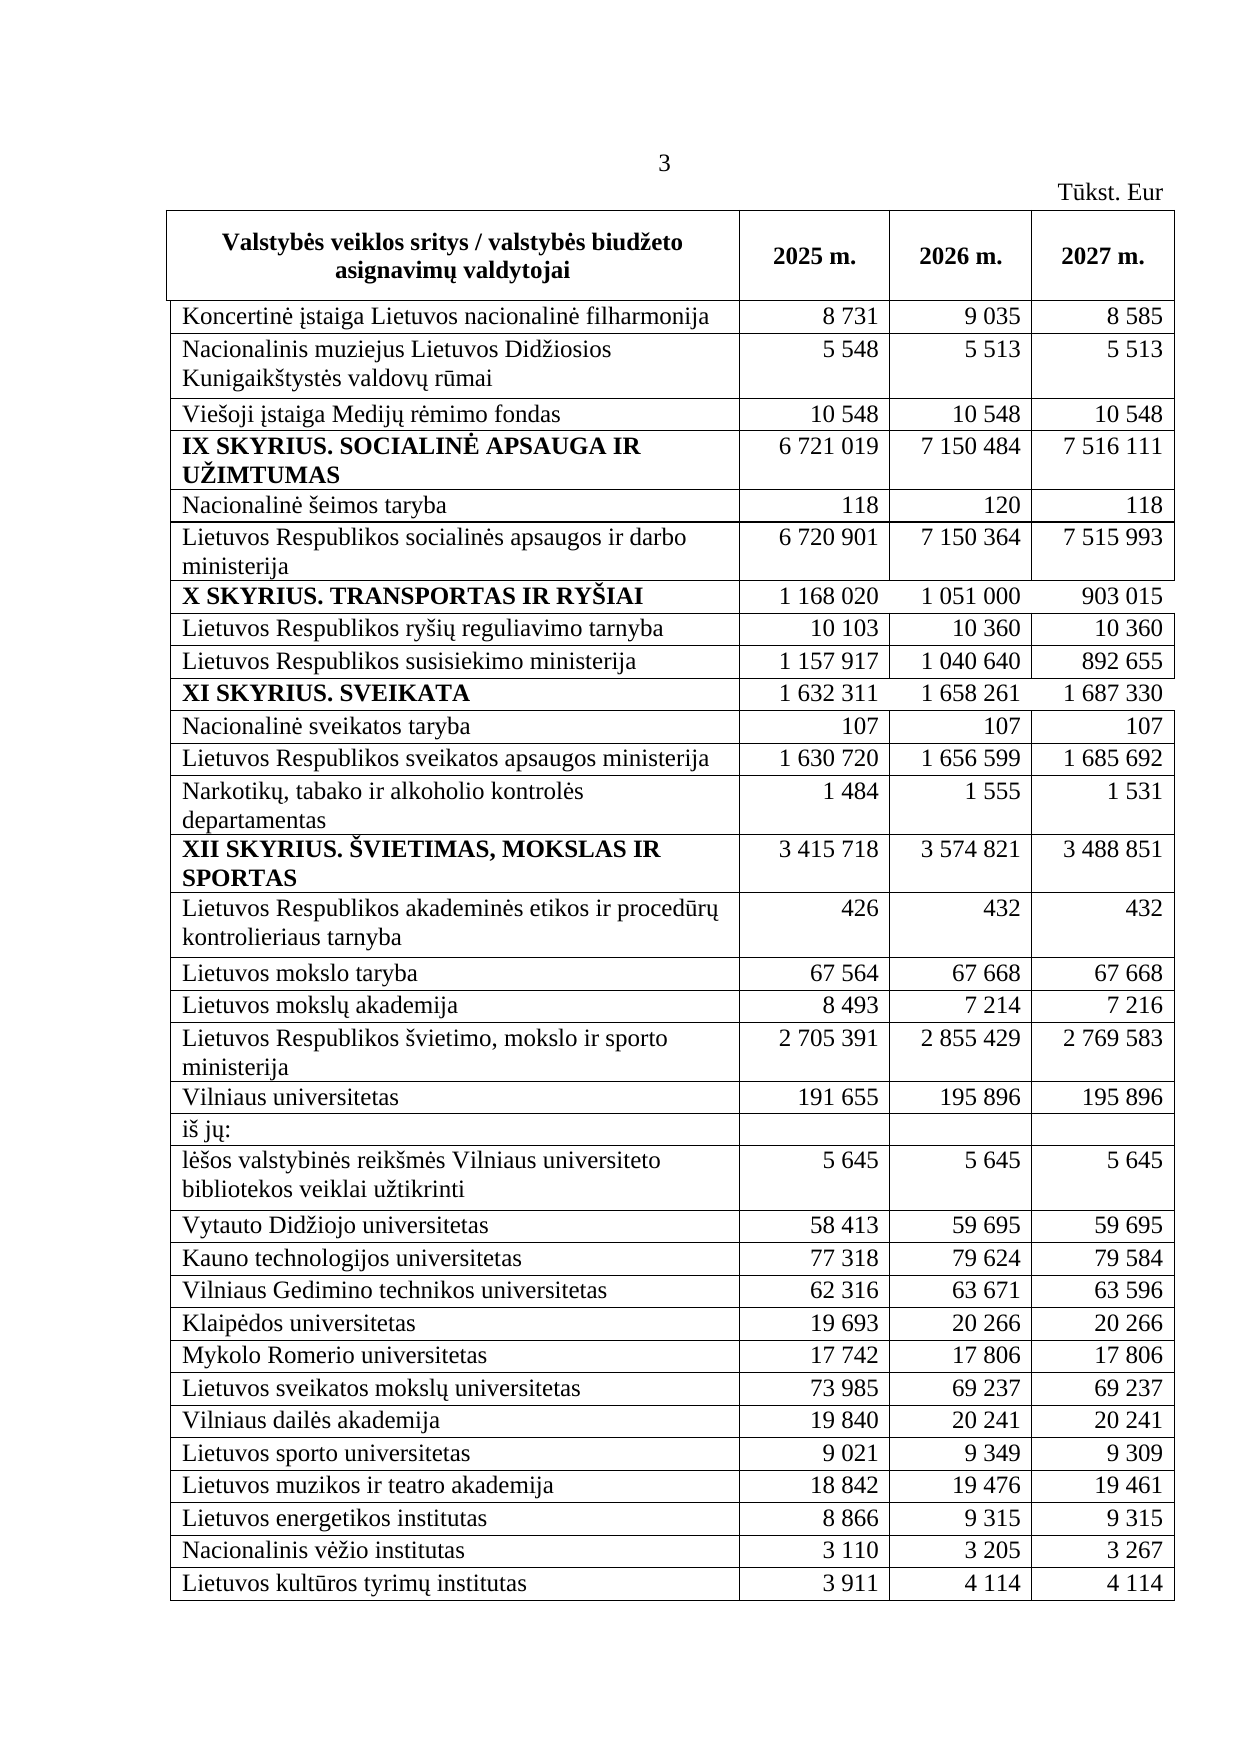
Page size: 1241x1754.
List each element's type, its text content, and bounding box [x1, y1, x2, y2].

table_cell 9 309 [1032, 1438, 1174, 1469]
table_cell Lietuvos sporto universitetas [171, 1438, 739, 1469]
table_cell 9 021 [740, 1438, 889, 1469]
table_cell lėšos valstybinės reikšmės Vilniaus universiteto bibliotekos veiklai užtikrinti [171, 1146, 739, 1209]
table_cell [166, 1022, 170, 1081]
table_cell Lietuvos kultūros tyrimų institutas [171, 1568, 739, 1599]
table_cell 10 103 [740, 614, 889, 645]
table_cell 118 [1032, 490, 1174, 521]
table_cell 8 731 [740, 301, 889, 333]
table_cell 3 574 821 [890, 835, 1031, 892]
table_cell Lietuvos energetikos institutas [171, 1503, 739, 1534]
table_cell Nacionalinis vėžio institutas [171, 1536, 739, 1567]
table_cell 18 842 [740, 1471, 889, 1502]
table_cell 2026 m. [890, 211, 1031, 300]
table_cell 1 168 020 [740, 581, 890, 612]
table_cell [166, 1567, 170, 1599]
table_cell 1 040 640 [890, 646, 1031, 677]
table_cell Lietuvos Respublikos sveikatos apsaugos ministerija [171, 744, 739, 775]
table_cell [166, 1210, 170, 1242]
table_header [739, 177, 890, 210]
table_cell 7 516 111 [1032, 431, 1174, 489]
table_cell Mykolo Romerio universitetas [171, 1341, 739, 1372]
table_cell 195 896 [1032, 1082, 1174, 1113]
table_cell 10 548 [890, 399, 1031, 430]
table_cell 6 721 019 [740, 431, 889, 489]
table_cell 2 855 429 [890, 1023, 1031, 1081]
table_cell [166, 430, 170, 489]
table_cell Lietuvos sveikatos mokslų universitetas [171, 1373, 739, 1404]
table_cell [1032, 1114, 1174, 1144]
table_cell 426 [740, 893, 889, 957]
table_cell 79 584 [1032, 1243, 1174, 1274]
table_cell [166, 1405, 170, 1437]
table_cell 10 360 [890, 614, 1031, 645]
table_cell 892 655 [1032, 646, 1174, 677]
table_cell [166, 1437, 170, 1469]
table_cell 1 484 [740, 776, 889, 833]
table_cell 20 266 [890, 1308, 1031, 1339]
table_cell Narkotikų, tabako ir alkoholio kontrolės departamentas [171, 776, 739, 833]
table_cell Lietuvos Respublikos socialinės apsaugos ir darbo ministerija [171, 523, 739, 580]
table_cell 67 564 [740, 958, 889, 989]
table_cell [166, 1275, 170, 1307]
table_cell 7 216 [1032, 991, 1174, 1022]
table_cell 62 316 [740, 1276, 889, 1307]
table_cell [740, 1114, 889, 1144]
table_cell [166, 1340, 170, 1372]
table_cell 1 531 [1032, 776, 1174, 833]
table_cell Klaipėdos universitetas [171, 1308, 739, 1339]
table_cell [166, 775, 170, 833]
table_cell [166, 580, 170, 612]
table_cell [166, 990, 170, 1022]
table_cell 3 110 [740, 1536, 889, 1567]
table_cell 59 695 [1032, 1211, 1174, 1242]
table_cell 69 237 [890, 1373, 1031, 1404]
table_cell XII SKYRIUS. ŠVIETIMAS, MOKSLAS IR SPORTAS [171, 835, 739, 892]
table_cell 19 840 [740, 1406, 889, 1437]
table_cell 1 656 599 [890, 744, 1031, 775]
table_cell Lietuvos Respublikos švietimo, mokslo ir sporto ministerija [171, 1023, 739, 1081]
table_cell 3 267 [1032, 1536, 1174, 1567]
table_cell 7 150 364 [890, 523, 1031, 580]
table_cell 1 157 917 [740, 646, 889, 677]
table_cell 432 [1032, 893, 1174, 957]
table_cell 1 685 692 [1032, 744, 1174, 775]
table_cell [166, 1113, 170, 1144]
table_cell [166, 1145, 170, 1209]
table_cell 10 548 [740, 399, 889, 430]
table_cell Nacionalinė šeimos taryba [171, 490, 739, 521]
table_cell 1 630 720 [740, 744, 889, 775]
table_cell [166, 1502, 170, 1534]
table_cell 2 769 583 [1032, 1023, 1174, 1081]
table_cell 19 693 [740, 1308, 889, 1339]
table_cell [166, 333, 170, 398]
table_cell 73 985 [740, 1373, 889, 1404]
table_cell 1 555 [890, 776, 1031, 833]
table_cell 77 318 [740, 1243, 889, 1274]
table_cell 4 114 [1032, 1568, 1174, 1599]
table_cell 20 241 [1032, 1406, 1174, 1437]
table_cell 69 237 [1032, 1373, 1174, 1404]
table_cell [166, 957, 170, 989]
table_cell 120 [890, 490, 1031, 521]
table_cell Lietuvos mokslo taryba [171, 958, 739, 989]
table_cell Valstybės veiklos sritys / valstybės biudžeto asignavimų valdytojai [167, 211, 739, 300]
table_cell 8 585 [1032, 301, 1174, 333]
table_cell 107 [740, 711, 889, 742]
table_cell 67 668 [1032, 958, 1174, 989]
table_cell 9 315 [1032, 1503, 1174, 1534]
table_header [166, 177, 739, 210]
table_cell 17 806 [1032, 1341, 1174, 1372]
table_cell 3 911 [740, 1568, 889, 1599]
table_cell Nacionalinis muziejus Lietuvos Didžiosios Kunigaikštystės valdovų rūmai [171, 334, 739, 398]
table_cell 107 [1032, 711, 1174, 742]
table_cell 903 015 [1032, 581, 1174, 612]
table_cell Viešoji įstaiga Medijų rėmimo fondas [171, 399, 739, 430]
table_cell 7 214 [890, 991, 1031, 1022]
table_cell 8 493 [740, 991, 889, 1022]
table_cell [166, 301, 170, 333]
table_cell [890, 1114, 1031, 1144]
table_cell 2025 m. [740, 211, 889, 300]
table_cell 3 488 851 [1032, 835, 1174, 892]
table_cell 5 513 [890, 334, 1031, 398]
table_cell 10 360 [1032, 614, 1174, 645]
table_cell 1 051 000 [890, 581, 1032, 612]
table_cell [166, 1081, 170, 1113]
table_cell 3 205 [890, 1536, 1031, 1567]
table_cell iš jų: [171, 1114, 739, 1144]
table_cell [166, 892, 170, 957]
table_cell 19 476 [890, 1471, 1031, 1502]
table_cell 79 624 [890, 1243, 1031, 1274]
table_cell 8 866 [740, 1503, 889, 1534]
table_cell 7 515 993 [1032, 523, 1174, 580]
table_cell [166, 1307, 170, 1339]
table_cell 17 742 [740, 1341, 889, 1372]
table_header Tūkst. Eur [1032, 177, 1174, 210]
table_cell 1 687 330 [1032, 679, 1174, 710]
table_cell 5 513 [1032, 334, 1174, 398]
table_cell 2027 m. [1032, 211, 1174, 300]
table_cell Vytauto Didžiojo universitetas [171, 1211, 739, 1242]
table_cell 17 806 [890, 1341, 1031, 1372]
table_cell [166, 1372, 170, 1404]
table_cell 20 266 [1032, 1308, 1174, 1339]
table_cell Nacionalinė sveikatos taryba [171, 711, 739, 742]
table_cell 4 114 [890, 1568, 1031, 1599]
table_cell 107 [890, 711, 1031, 742]
table_cell Vilniaus universitetas [171, 1082, 739, 1113]
table_cell 63 596 [1032, 1276, 1174, 1307]
table_cell [166, 613, 170, 645]
table_cell 5 645 [740, 1146, 889, 1209]
table_cell 58 413 [740, 1211, 889, 1242]
table_cell 67 668 [890, 958, 1031, 989]
table_cell XI SKYRIUS. SVEIKATA [171, 679, 739, 710]
table_header [890, 177, 1032, 210]
table_cell Lietuvos mokslų akademija [171, 991, 739, 1022]
table_cell 9 315 [890, 1503, 1031, 1534]
table_cell 9 349 [890, 1438, 1031, 1469]
table_cell [166, 710, 170, 742]
table_cell [166, 521, 170, 580]
table_cell 6 720 901 [740, 523, 889, 580]
table_cell 9 035 [890, 301, 1031, 333]
table_cell Koncertinė įstaiga Lietuvos nacionalinė filharmonija [171, 301, 739, 333]
table_cell Lietuvos Respublikos akademinės etikos ir procedūrų kontrolieriaus tarnyba [171, 893, 739, 957]
table_cell Vilniaus Gedimino technikos universitetas [171, 1276, 739, 1307]
table_cell Kauno technologijos universitetas [171, 1243, 739, 1274]
table_cell [166, 678, 170, 710]
table_cell 195 896 [890, 1082, 1031, 1113]
table_cell X SKYRIUS. TRANSPORTAS IR RYŠIAI [171, 581, 739, 612]
table_cell Lietuvos muzikos ir teatro akademija [171, 1471, 739, 1502]
table_cell 3 415 718 [740, 835, 889, 892]
table_cell [166, 1242, 170, 1274]
table_cell [166, 834, 170, 892]
table_cell 59 695 [890, 1211, 1031, 1242]
table_cell [166, 1535, 170, 1567]
table_cell [166, 489, 170, 521]
table_cell 191 655 [740, 1082, 889, 1113]
table_cell 2 705 391 [740, 1023, 889, 1081]
table_cell 5 548 [740, 334, 889, 398]
table_cell 1 658 261 [890, 679, 1032, 710]
table_cell IX SKYRIUS. SOCIALINĖ APSAUGA IR UŽIMTUMAS [171, 431, 739, 489]
table_cell 63 671 [890, 1276, 1031, 1307]
table_cell 19 461 [1032, 1471, 1174, 1502]
table_cell Lietuvos Respublikos ryšių reguliavimo tarnyba [171, 614, 739, 645]
table_cell 5 645 [890, 1146, 1031, 1209]
table_cell 118 [740, 490, 889, 521]
table_cell [166, 1470, 170, 1502]
table_cell 20 241 [890, 1406, 1031, 1437]
table_cell 5 645 [1032, 1146, 1174, 1209]
table_cell [166, 645, 170, 677]
table_cell 7 150 484 [890, 431, 1031, 489]
table_cell [166, 398, 170, 430]
table_cell 10 548 [1032, 399, 1174, 430]
table_cell Vilniaus dailės akademija [171, 1406, 739, 1437]
table_cell Lietuvos Respublikos susisiekimo ministerija [171, 646, 739, 677]
table_cell [166, 743, 170, 775]
table_cell 432 [890, 893, 1031, 957]
table_cell 1 632 311 [740, 679, 890, 710]
